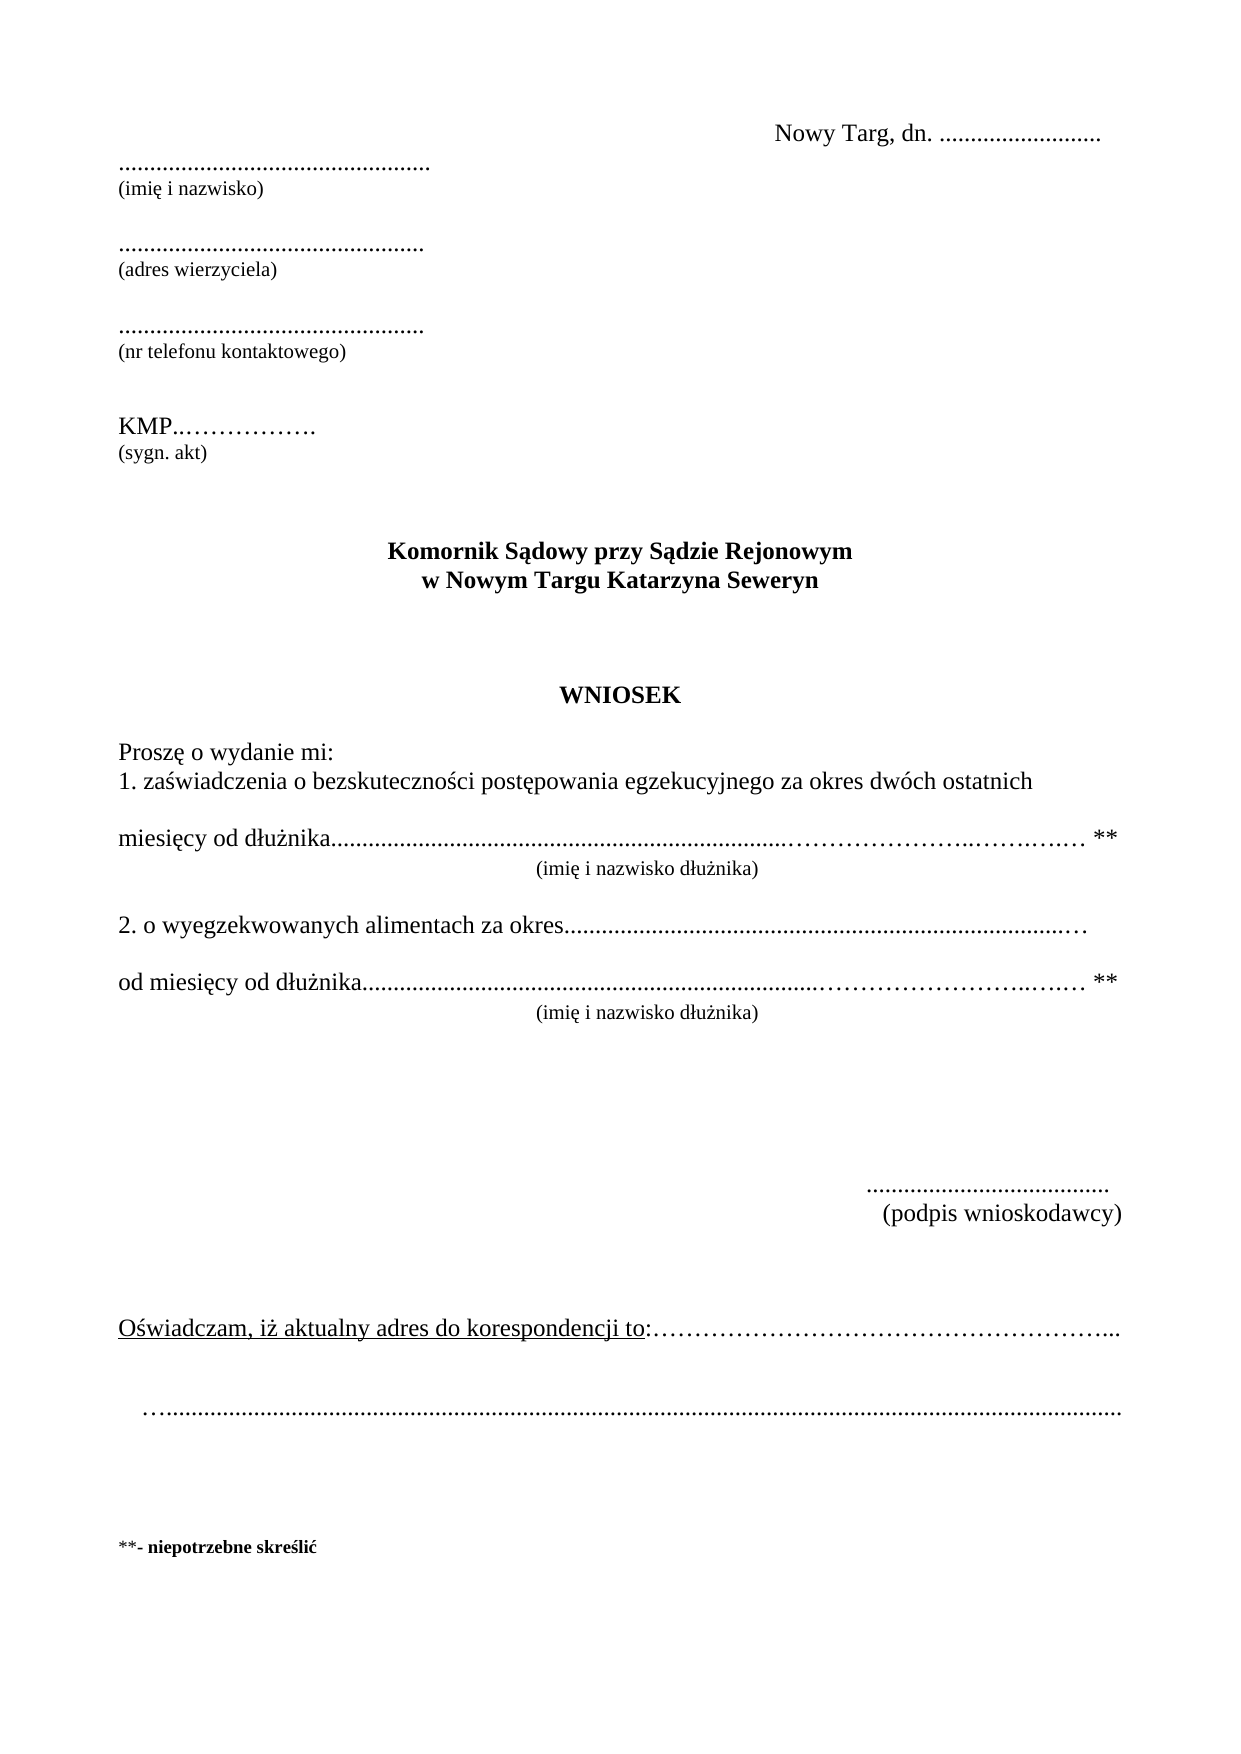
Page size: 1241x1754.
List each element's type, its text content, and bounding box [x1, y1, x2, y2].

list 1. zaświadczenia o bezskuteczności postępowania egzekucyjnego za okres dwóch ostatnich [118, 766, 1122, 795]
text 2. o wyegzekwowanych alimentach za okres................................................................................… [118, 910, 1122, 938]
text Proszę o wydanie mi: [118, 737, 1122, 766]
list miesięcy od dłużnika.........................................................................…………………..…….….… ** [118, 823, 1122, 852]
text (sygn. akt) [118, 440, 1122, 464]
text Oświadczam, iż aktualny adres do korespondencji to:………………………………………………... [118, 1313, 1122, 1342]
text (adres wierzyciela) [118, 257, 1122, 281]
text Nowy Targ, dn. .......................... [118, 118, 1122, 147]
text (imię i nazwisko) [118, 176, 1122, 200]
text (nr telefonu kontaktowego) [118, 339, 1122, 363]
text WNIOSEK [118, 680, 1122, 708]
text **- niepotrzebne skreślić [118, 1536, 1122, 1557]
text Komornik Sądowy przy Sądzie Rejonowym [118, 536, 1122, 565]
text od miesięcy od dłużnika.........................................................................……………………..….… ** [118, 967, 1122, 996]
text ....................................... [118, 1169, 1122, 1198]
text (imię i nazwisko dłużnika) [118, 996, 1122, 1025]
text .................................................. [118, 147, 1122, 176]
text (podpis wnioskodawcy) [118, 1198, 1122, 1227]
text KMP..……………. [118, 411, 1122, 440]
text w Nowym Targu Katarzyna Seweryn [118, 565, 1122, 593]
text ................................................. [118, 310, 1122, 339]
text …......................................................................................................................................................... [118, 1392, 1122, 1421]
list (imię i nazwisko dłużnika) [118, 852, 1122, 881]
text ................................................. [118, 228, 1122, 257]
